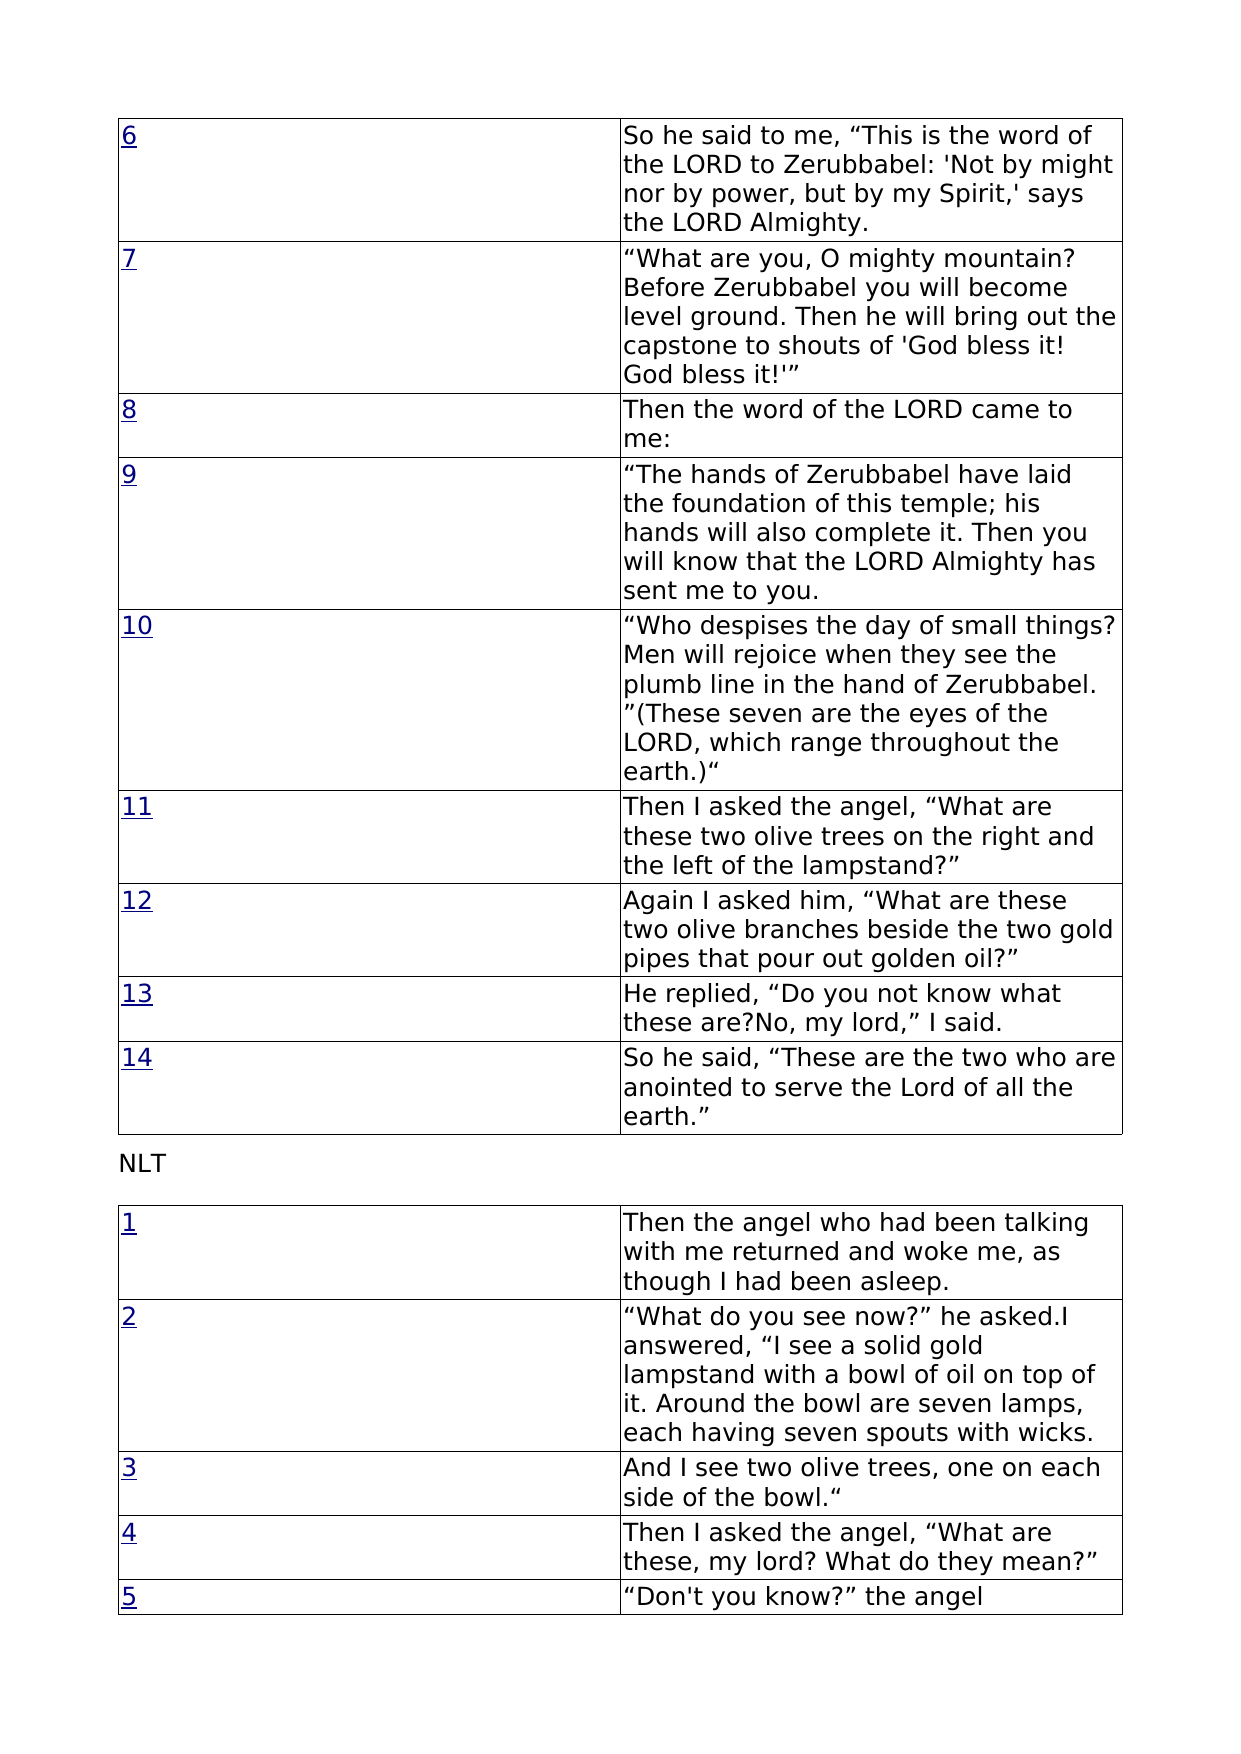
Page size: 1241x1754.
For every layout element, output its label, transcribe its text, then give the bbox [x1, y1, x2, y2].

table_cell He replied, “Do you not know what these are?No, my lord,” I said. [621, 977, 1122, 1041]
table_cell “The hands of Zerubbabel have laid the foundation of this temple; his hands will also complete it. Then you will know that the LORD Almighty has sent me to you. [621, 458, 1122, 608]
table_cell So he said, “These are the two who are anointed to serve the Lord of all the earth.” [621, 1042, 1122, 1134]
table_cell 14 [119, 1042, 620, 1134]
table_cell 9 [119, 458, 620, 608]
table_cell Then the word of the LORD came to me: [621, 394, 1122, 457]
table_cell “What do you see now?” he asked.I answered, “I see a solid gold lampstand with a bowl of oil on top of it. Around the bowl are seven lamps, each having seven spouts with wicks. [621, 1300, 1122, 1451]
table_cell 3 [119, 1452, 620, 1515]
table_cell “Don't you know?” the angel [621, 1580, 1122, 1614]
table_cell 5 [119, 1580, 620, 1614]
table_cell Again I asked him, “What are these two olive branches beside the two gold pipes that pour out golden oil?” [621, 884, 1122, 976]
table_cell 8 [119, 394, 620, 457]
table_cell 11 [119, 791, 620, 883]
table_cell 13 [119, 977, 620, 1041]
table_cell Then I asked the angel, “What are these two olive trees on the right and the left of the lampstand?” [621, 791, 1122, 883]
table_header 1 [119, 1206, 620, 1299]
table_cell So he said to me, “This is the word of the LORD to Zerubbabel: 'Not by might nor by power, but by my Spirit,' says the LORD Almighty. [621, 119, 1122, 241]
table_cell 4 [119, 1516, 620, 1579]
table_cell 10 [119, 610, 620, 789]
table_header Then the angel who had been talking with me returned and woke me, as though I had been asleep. [621, 1206, 1122, 1299]
table_cell 7 [119, 242, 620, 392]
table_cell Then I asked the angel, “What are these, my lord? What do they mean?” [621, 1516, 1122, 1579]
text NLT [118, 1149, 1122, 1178]
table_cell “Who despises the day of small things? Men will rejoice when they see the plumb line in the hand of Zerubbabel. ”(These seven are the eyes of the LORD, which range throughout the earth.)“ [621, 610, 1122, 789]
table_cell 2 [119, 1300, 620, 1451]
table_cell “What are you, O mighty mountain? Before Zerubbabel you will become level ground. Then he will bring out the capstone to shouts of 'God bless it! God bless it!'” [621, 242, 1122, 392]
table_cell And I see two olive trees, one on each side of the bowl.“ [621, 1452, 1122, 1515]
table_cell 12 [119, 884, 620, 976]
table_cell 6 [119, 119, 620, 241]
